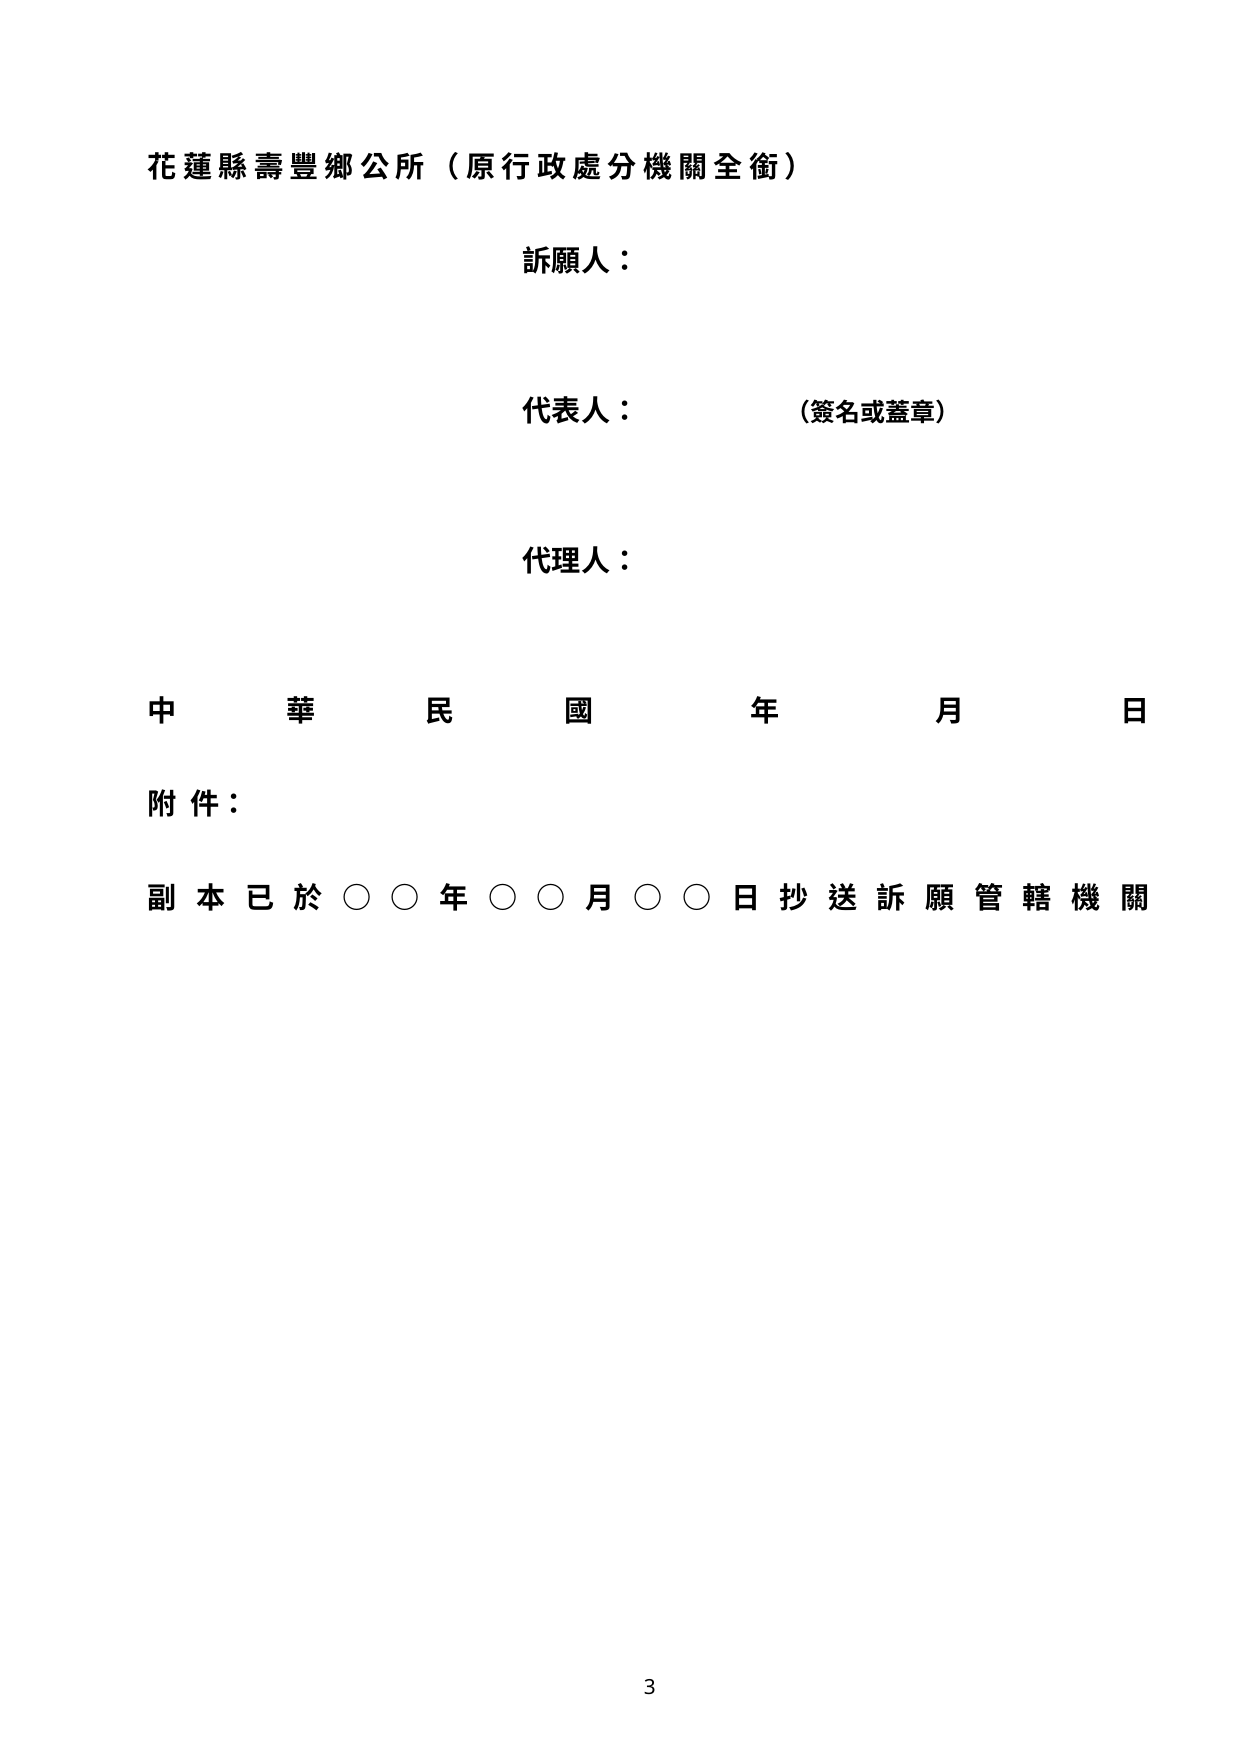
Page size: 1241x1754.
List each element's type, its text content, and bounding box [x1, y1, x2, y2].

text 代理人： [522, 521, 1152, 596]
text 附 件： [148, 764, 1152, 839]
text 訴願人： [522, 221, 1152, 296]
text 副本已於○○年○○月○○日抄送訴願管轄機關 [148, 858, 1152, 933]
text 中 華 民 國 年 月 日 [148, 671, 1152, 746]
text 代表人： （簽名或蓋章） [522, 371, 1152, 446]
text 花蓮縣壽豐鄉公所（原行政處分機關全銜） [148, 127, 1152, 202]
